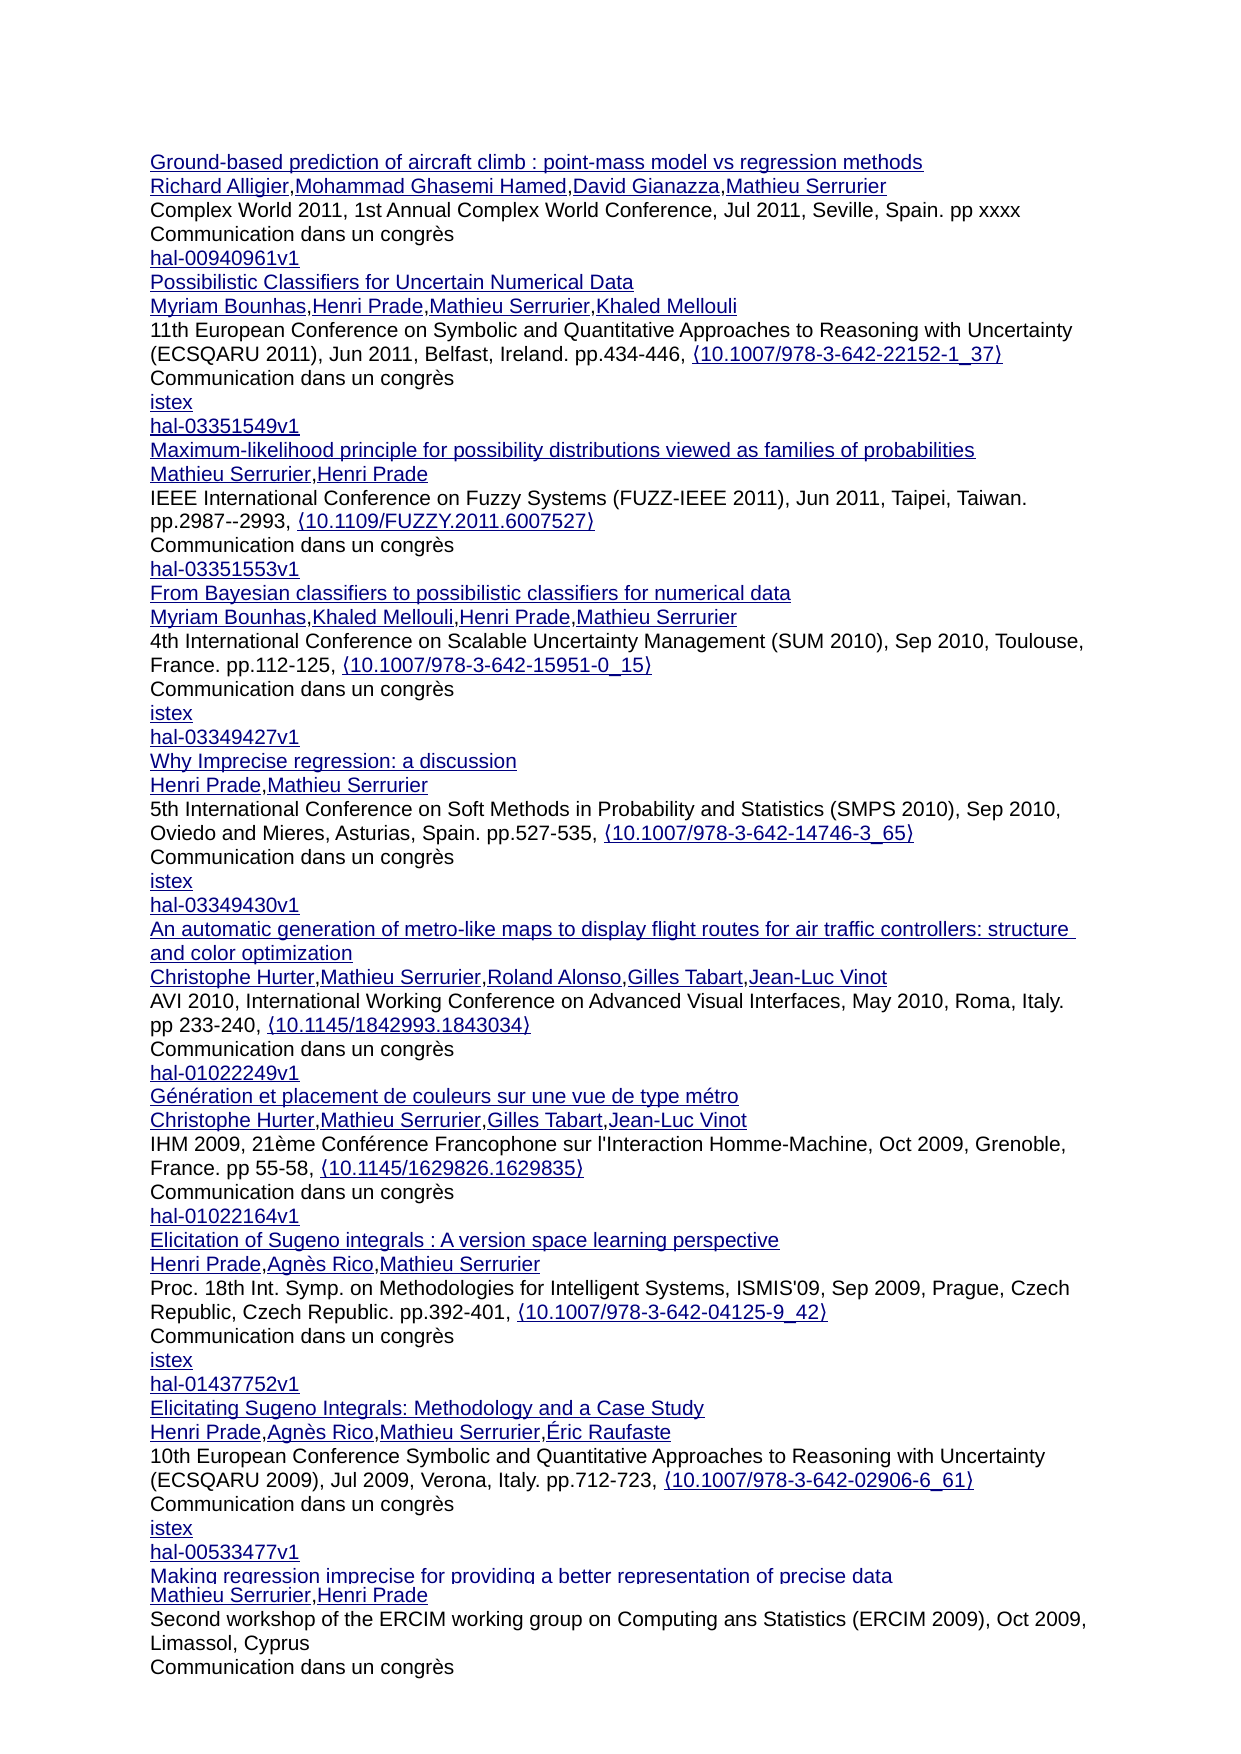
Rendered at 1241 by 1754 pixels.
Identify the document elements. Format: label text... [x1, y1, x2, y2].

table_cell Elicitating Sugeno Integrals: Methodology and a Case Study Henri Prade,Agnès Rico,Mathieu Serrurier,Éric Raufaste 10th European Conference Symbolic and Quantitative Approaches to Reasoning with Uncertainty (ECSQARU 2009), Jul 2009, Verona, Italy. pp.712-723, ⟨10.1007/978-3-642-02906-6_61⟩ Communication dans un congrès istex hal-00533477v1 [150, 1396, 1090, 1563]
table_cell Génération et placement de couleurs sur une vue de type métro Christophe Hurter,Mathieu Serrurier,Gilles Tabart,Jean-Luc Vinot IHM 2009, 21ème Conférence Francophone sur l'Interaction Homme-Machine, Oct 2009, Grenoble, France. pp 55-58, ⟨10.1145/1629826.1629835⟩ Communication dans un congrès hal-01022164v1 [150, 1084, 1090, 1228]
table_cell From Bayesian classifiers to possibilistic classifiers for numerical data Myriam Bounhas,Khaled Mellouli,Henri Prade,Mathieu Serrurier 4th International Conference on Scalable Uncertainty Management (SUM 2010), Sep 2010, Toulouse, France. pp.112-125, ⟨10.1007/978-3-642-15951-0_15⟩ Communication dans un congrès istex hal-03349427v1 [150, 581, 1090, 749]
table_cell Elicitation of Sugeno integrals : A version space learning perspective Henri Prade,Agnès Rico,Mathieu Serrurier Proc. 18th Int. Symp. on Methodologies for Intelligent Systems, ISMIS'09, Sep 2009, Prague, Czech Republic, Czech Republic. pp.392-401, ⟨10.1007/978-3-642-04125-9_42⟩ Communication dans un congrès istex hal-01437752v1 [150, 1228, 1090, 1396]
table_cell Maximum-likelihood principle for possibility distributions viewed as families of probabilities Mathieu Serrurier,Henri Prade IEEE International Conference on Fuzzy Systems (FUZZ-IEEE 2011), Jun 2011, Taipei, Taiwan. pp.2987--2993, ⟨10.1109/FUZZY.2011.6007527⟩ Communication dans un congrès hal-03351553v1 [150, 438, 1090, 581]
table_cell Making regression imprecise for providing a better representation of precise data Mathieu Serrurier,Henri Prade Second workshop of the ERCIM working group on Computing ans Statistics (ERCIM 2009), Oct 2009, Limassol, Cyprus Communication dans un congrès [150, 1564, 1090, 1679]
table_cell Ground-based prediction of aircraft climb : point-mass model vs regression methods Richard Alligier,Mohammad Ghasemi Hamed,David Gianazza,Mathieu Serrurier Complex World 2011, 1st Annual Complex World Conference, Jul 2011, Seville, Spain. pp xxxx Communication dans un congrès hal-00940961v1 [150, 150, 1090, 270]
table_cell Why Imprecise regression: a discussion Henri Prade,Mathieu Serrurier 5th International Conference on Soft Methods in Probability and Statistics (SMPS 2010), Sep 2010, Oviedo and Mieres, Asturias, Spain. pp.527-535, ⟨10.1007/978-3-642-14746-3_65⟩ Communication dans un congrès istex hal-03349430v1 [150, 749, 1090, 917]
table_cell Possibilistic Classifiers for Uncertain Numerical Data Myriam Bounhas,Henri Prade,Mathieu Serrurier,Khaled Mellouli 11th European Conference on Symbolic and Quantitative Approaches to Reasoning with Uncertainty (ECSQARU 2011), Jun 2011, Belfast, Ireland. pp.434-446, ⟨10.1007/978-3-642-22152-1_37⟩ Communication dans un congrès istex hal-03351549v1 [150, 270, 1090, 437]
table_cell An automatic generation of metro-like maps to display flight routes for air traffic controllers: structure and color optimization Christophe Hurter,Mathieu Serrurier,Roland Alonso,Gilles Tabart,Jean-Luc Vinot AVI 2010, International Working Conference on Advanced Visual Interfaces, May 2010, Roma, Italy. pp 233-240, ⟨10.1145/1842993.1843034⟩ Communication dans un congrès hal-01022249v1 [150, 917, 1090, 1084]
